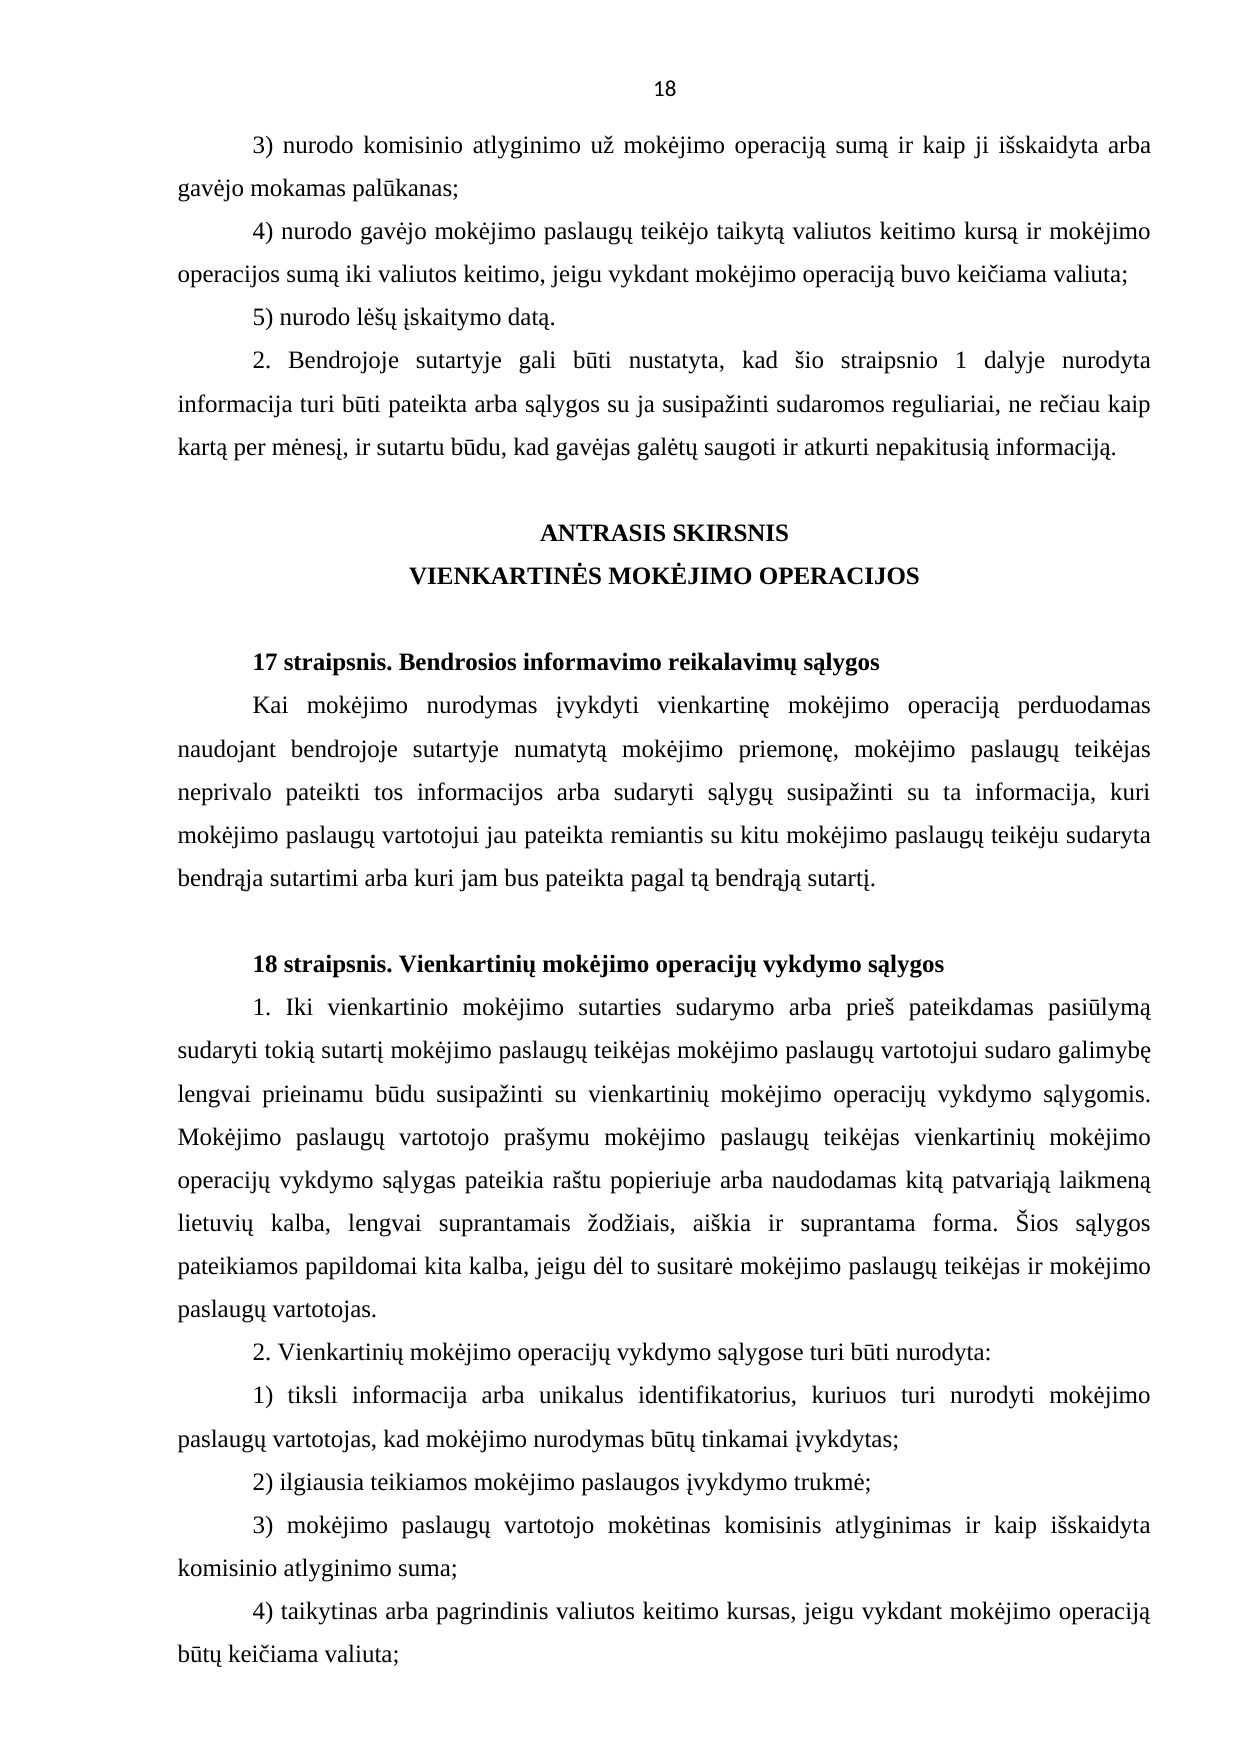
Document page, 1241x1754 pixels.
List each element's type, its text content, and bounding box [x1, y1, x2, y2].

text 1. Iki vienkartinio mokėjimo sutarties sudarymo arba prieš pateikdamas pasiūlymą sudaryti tokią sutartį mokėjimo paslaugų teikėjas mokėjimo paslaugų vartotojui sudaro galimybę lengvai prieinamu būdu susipažinti su vienkartinių mokėjimo operacijų vykdymo sąlygomis. Mokėjimo paslaugų vartotojo prašymu mokėjimo paslaugų teikėjas vienkartinių mokėjimo operacijų vykdymo sąlygas pateikia raštu popieriuje arba naudodamas kitą patvariąją laikmeną lietuvių kalba, lengvai suprantamais žodžiais, aiškia ir suprantama forma. Šios sąlygos pateikiamos papildomai kita kalba, jeigu dėl to susitarė mokėjimo paslaugų teikėjas ir mokėjimo paslaugų vartotojas. [177, 992, 1152, 1323]
text 2. Vienkartinių mokėjimo operacijų vykdymo sąlygose turi būti nurodyta: [177, 1337, 1152, 1366]
text 4) nurodo gavėjo mokėjimo paslaugų teikėjo taikytą valiutos keitimo kursą ir mokėjimo operacijos sumą iki valiutos keitimo, jeigu vykdant mokėjimo operaciją buvo keičiama valiuta; [177, 216, 1152, 288]
text 2) ilgiausia teikiamos mokėjimo paslaugos įvykdymo trukmė; [177, 1467, 1152, 1496]
text Kai mokėjimo nurodymas įvykdyti vienkartinę mokėjimo operaciją perduodamas naudojant bendrojoje sutartyje numatytą mokėjimo priemonę, mokėjimo paslaugų teikėjas neprivalo pateikti tos informacijos arba sudaryti sąlygų susipažinti su ta informacija, kuri mokėjimo paslaugų vartotojui jau pateikta remiantis su kitu mokėjimo paslaugų teikėju sudaryta bendrąja sutartimi arba kuri jam bus pateikta pagal tą bendrąją sutartį. [177, 691, 1152, 892]
text 5) nurodo lėšų įskaitymo datą. [177, 302, 1152, 331]
text 2. Bendrojoje sutartyje gali būti nustatyta, kad šio straipsnio 1 dalyje nurodyta informacija turi būti pateikta arba sąlygos su ja susipažinti sudaromos reguliariai, ne rečiau kaip kartą per mėnesį, ir sutartu būdu, kad gavėjas galėtų saugoti ir atkurti nepakitusią informaciją. [177, 346, 1152, 461]
text 3) mokėjimo paslaugų vartotojo mokėtinas komisinis atlyginimas ir kaip išskaidyta komisinio atlyginimo suma; [177, 1510, 1152, 1582]
text 18 straipsnis. Vienkartinių mokėjimo operacijų vykdymo sąlygos [177, 949, 1152, 978]
text 17 straipsnis. Bendrosios informavimo reikalavimų sąlygos [177, 647, 1152, 676]
text VIENKARTINĖS MOKĖJIMO OPERACIJOS [177, 561, 1152, 590]
text 3) nurodo komisinio atlyginimo už mokėjimo operaciją sumą ir kaip ji išskaidyta arba gavėjo mokamas palūkanas; [177, 130, 1152, 202]
text ANTRASIS SKIRSNIS [177, 518, 1152, 547]
text 4) taikytinas arba pagrindinis valiutos keitimo kursas, jeigu vykdant mokėjimo operaciją būtų keičiama valiuta; [177, 1596, 1152, 1668]
text 1) tiksli informacija arba unikalus identifikatorius, kuriuos turi nurodyti mokėjimo paslaugų vartotojas, kad mokėjimo nurodymas būtų tinkamai įvykdytas; [177, 1381, 1152, 1452]
